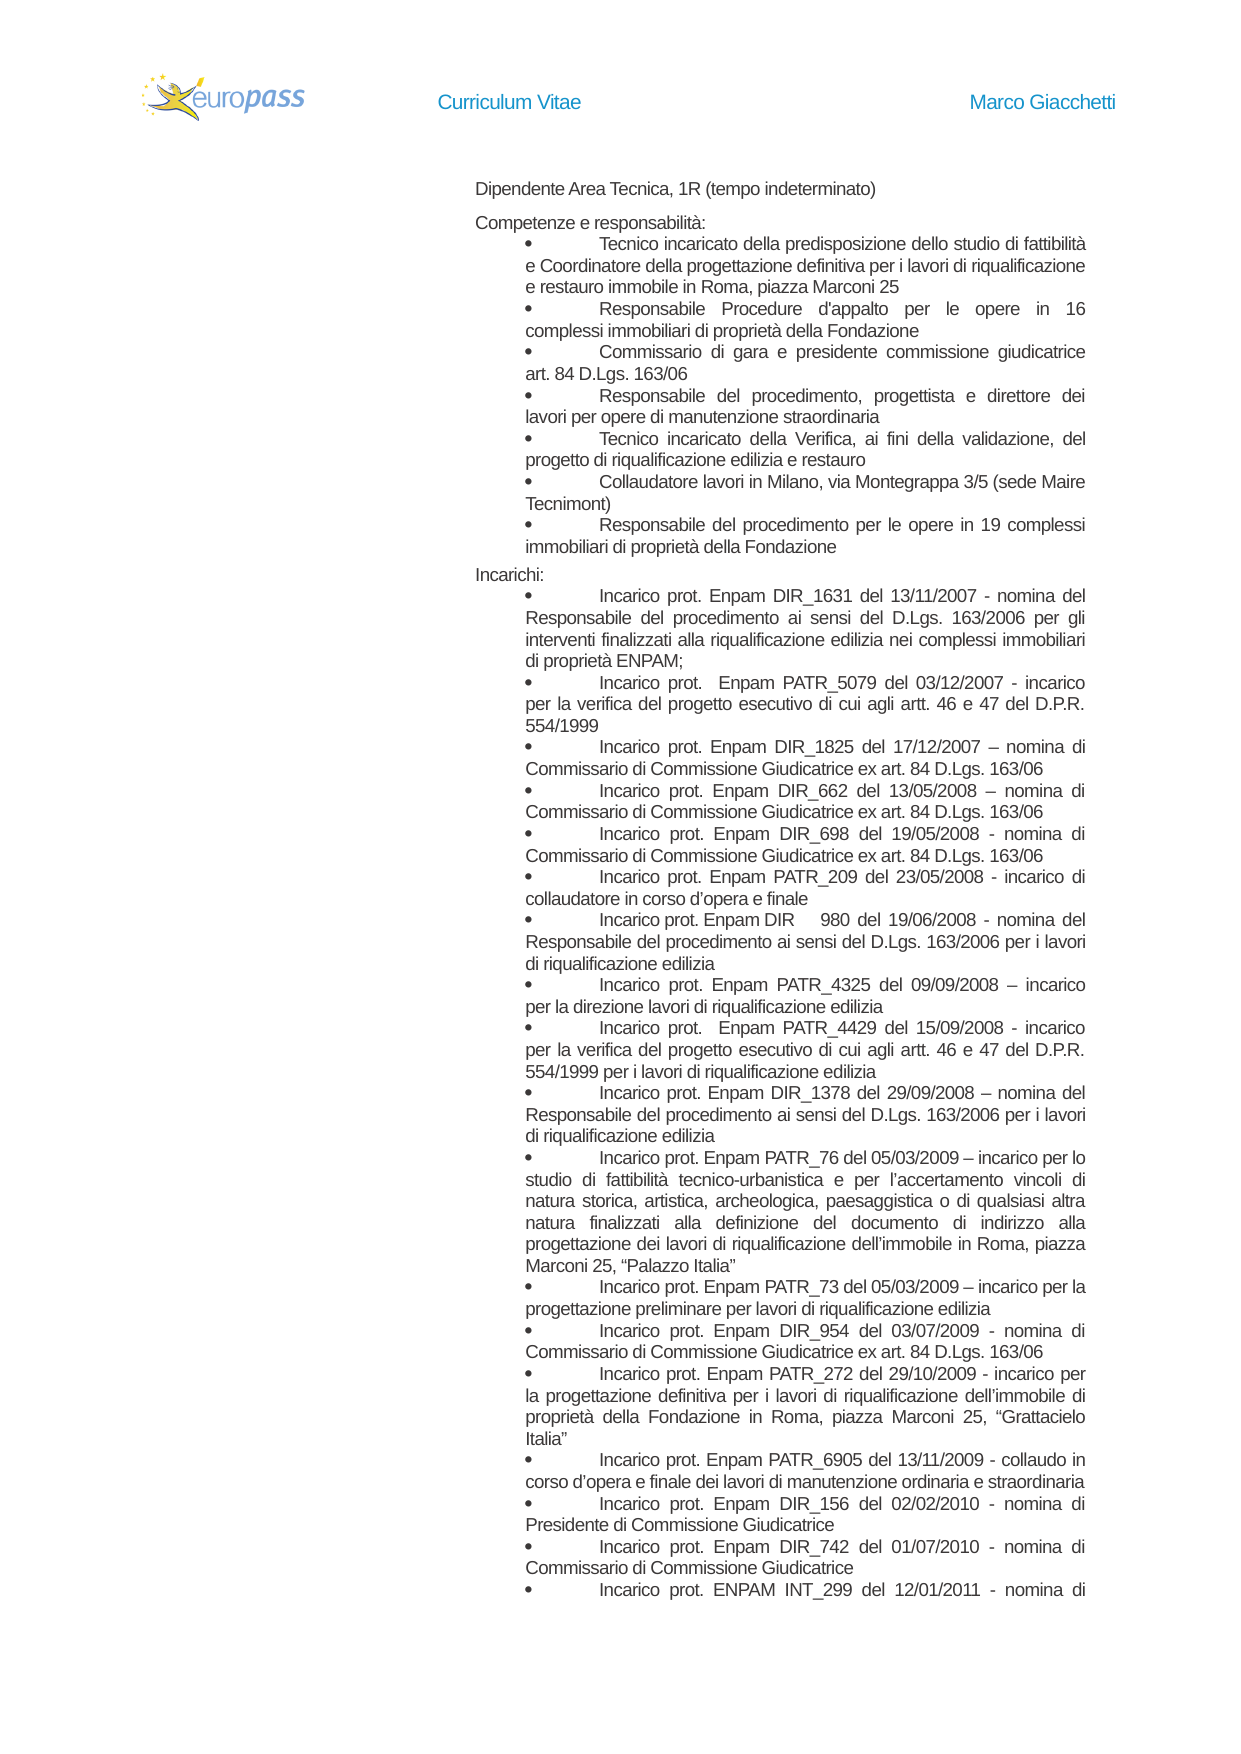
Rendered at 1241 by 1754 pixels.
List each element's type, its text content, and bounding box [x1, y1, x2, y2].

table_cell [142, 171, 452, 1600]
table_cell Incarico prot. Enpam DIR_1631 del 13/11/2007 - nomina del Responsabile del procedimento ai sensi del D.Lgs. 163/2006 per gli interventi finalizzati alla riqualificazione edilizia nei complessi immobiliari di proprietà ENPAM; Incarico prot. Enpam PATR_5079 del 03/12/2007 - incarico per la verifica del progetto esecutivo di cui agli artt. 46 e 47 del D.P.R. 554/1999 Incarico prot. Enpam DIR_1825 del 17/12/2007 – nomina di Commissario di Commissione Giudicatrice ex art. 84 D.Lgs. 163/06 Incarico prot. Enpam DIR_662 del 13/05/2008 – nomina di Commissario di Commissione Giudicatrice ex art. 84 D.Lgs. 163/06 Incarico prot. Enpam DIR_698 del 19/05/2008 - nomina di Commissario di Commissione Giudicatrice ex art. 84 D.Lgs. 163/06 Incarico prot. Enpam PATR_209 del 23/05/2008 - incarico di collaudatore in corso d’opera e finale Incarico prot. Enpam DIR 980 del 19/06/2008 - nomina del Responsabile del procedimento ai sensi del D.Lgs. 163/2006 per i lavori di riqualificazione edilizia Incarico prot. Enpam PATR_4325 del 09/09/2008 – incarico per la direzione lavori di riqualificazione edilizia Incarico prot. Enpam PATR_4429 del 15/09/2008 - incarico per la verifica del progetto esecutivo di cui agli artt. 46 e 47 del D.P.R. 554/1999 per i lavori di riqualificazione edilizia Incarico prot. Enpam DIR_1378 del 29/09/2008 – nomina del Responsabile del procedimento ai sensi del D.Lgs. 163/2006 per i lavori di riqualificazione edilizia Incarico prot. Enpam PATR_76 del 05/03/2009 – incarico per lo studio di fattibilità tecnico-urbanistica e per l’accertamento vincoli di natura storica, artistica, archeologica, paesaggistica o di qualsiasi altra natura finalizzati alla definizione del documento di indirizzo alla progettazione dei lavori di riqualificazione dell’immobile in Roma, piazza Marconi 25, “Palazzo Italia” Incarico prot. Enpam PATR_73 del 05/03/2009 – incarico per la progettazione preliminare per lavori di riqualificazione edilizia Incarico prot. Enpam DIR_954 del 03/07/2009 - nomina di Commissario di Commissione Giudicatrice ex art. 84 D.Lgs. 163/06 Incarico prot. Enpam PATR_272 del 29/10/2009 - incarico per la progettazione definitiva per i lavori di riqualificazione dell’immobile di proprietà della Fondazione in Roma, piazza Marconi 25, “Grattacielo Italia” Incarico prot. Enpam PATR_6905 del 13/11/2009 - collaudo in corso d’opera e finale dei lavori di manutenzione ordinaria e straordinaria Incarico prot. Enpam DIR_156 del 02/02/2010 - nomina di Presidente di Commissione Giudicatrice Incarico prot. Enpam DIR_742 del 01/07/2010 - nomina di Commissario di Commissione Giudicatrice Incarico prot. ENPAM INT_299 del 12/01/2011 - nomina di [463, 585, 1105, 1600]
table_cell Dipendente Area Tecnica, 1R (tempo indeterminato) [452, 171, 1116, 1600]
table_header Competenze e responsabilità: Tecnico incaricato della predisposizione dello studio di fattibilità e Coordinatore della progettazione definitiva per i lavori di riqualificazione e restauro immobile in Roma, piazza Marconi 25 Responsabile Procedure d'appalto per le opere in 16 complessi immobiliari di proprietà della Fondazione Commissario di gara e presidente commissione giudicatrice art. 84 D.Lgs. 163/06 Responsabile del procedimento, progettista e direttore dei lavori per opere di manutenzione straordinaria Tecnico incaricato della Verifica, ai fini della validazione, del progetto di riqualificazione edilizia e restauro Collaudatore lavori in Milano, via Montegrappa 3/5 (sede Maire Tecnimont) Responsabile del procedimento per le opere in 19 complessi immobiliari di proprietà della Fondazione Incarichi: [463, 205, 1105, 585]
